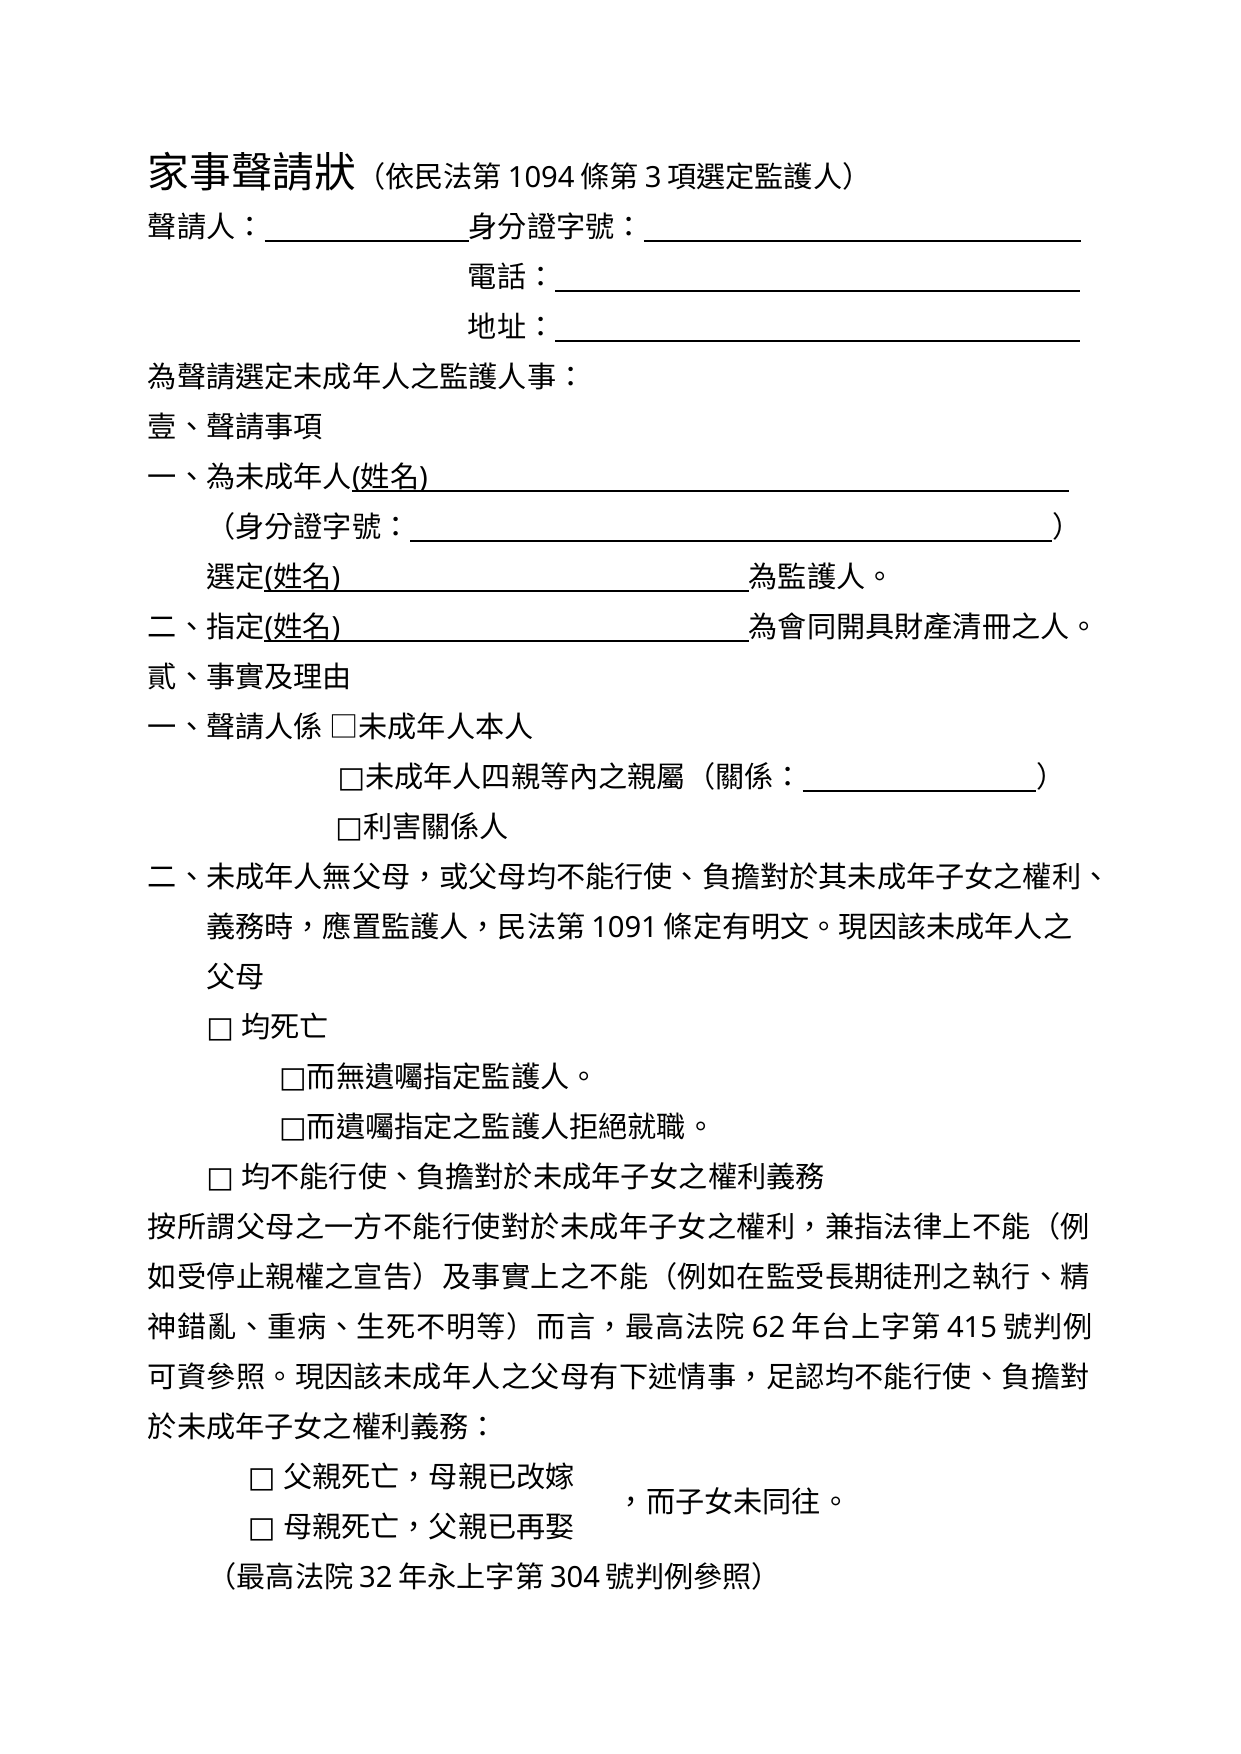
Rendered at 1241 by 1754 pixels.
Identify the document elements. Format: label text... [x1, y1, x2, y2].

text □而遺囑指定之監護人拒絕就職。 [148, 1098, 1092, 1148]
text 家事聲請狀（依民法第1094條第3項選定監護人） [148, 148, 1092, 198]
table_header □ 父親死亡，母親已改嫁 [236, 1448, 605, 1498]
text 地址： [468, 298, 1092, 348]
text （最高法院32年永上字第304號判例參照） [148, 1548, 1092, 1598]
table_cell □ 母親死亡，父親已再娶 [236, 1498, 605, 1548]
text 二、未成年人無父母，或父母均不能行使、負擔對於其未成年子女之權利、義務時，應置監護人，民法第1091條定有明文。現因該未成年人之父母 [148, 848, 1092, 998]
text □利害關係人 [160, 798, 1092, 848]
text 電話： [468, 248, 1092, 298]
text □而無遺囑指定監護人。 [148, 1048, 1092, 1098]
table_header ，而子女未同往。 [605, 1448, 1047, 1548]
text 為聲請選定未成年人之監護人事： [148, 348, 1092, 398]
text 二、指定(姓名) 為會同開具財產清冊之人。 [148, 598, 1092, 648]
text □ 均死亡 [148, 998, 1092, 1048]
text 壹、聲請事項 [148, 398, 1092, 448]
text 一、聲請人係 □未成年人本人 [148, 698, 1092, 748]
text 貳、事實及理由 [148, 648, 1092, 698]
text 按所謂父母之一方不能行使對於未成年子女之權利，兼指法律上不能（例如受停止親權之宣告）及事實上之不能（例如在監受長期徒刑之執行、精神錯亂、重病、生死不明等）而言，最高法院62年台上字第415號判例可資參照。現因該未成年人之父母有下述情事，足認均不能行使、負擔對於未成年子女之權利義務： [148, 1198, 1092, 1448]
text □ 均不能行使、負擔對於未成年子女之權利義務 [148, 1148, 1092, 1198]
text □未成年人四親等內之親屬（關係： ） [148, 748, 1092, 798]
text 聲請人： 身分證字號： [148, 198, 1092, 248]
text 一、為未成年人(姓名) （身分證字號： ）選定(姓名) 為監護人。 [148, 448, 1092, 598]
